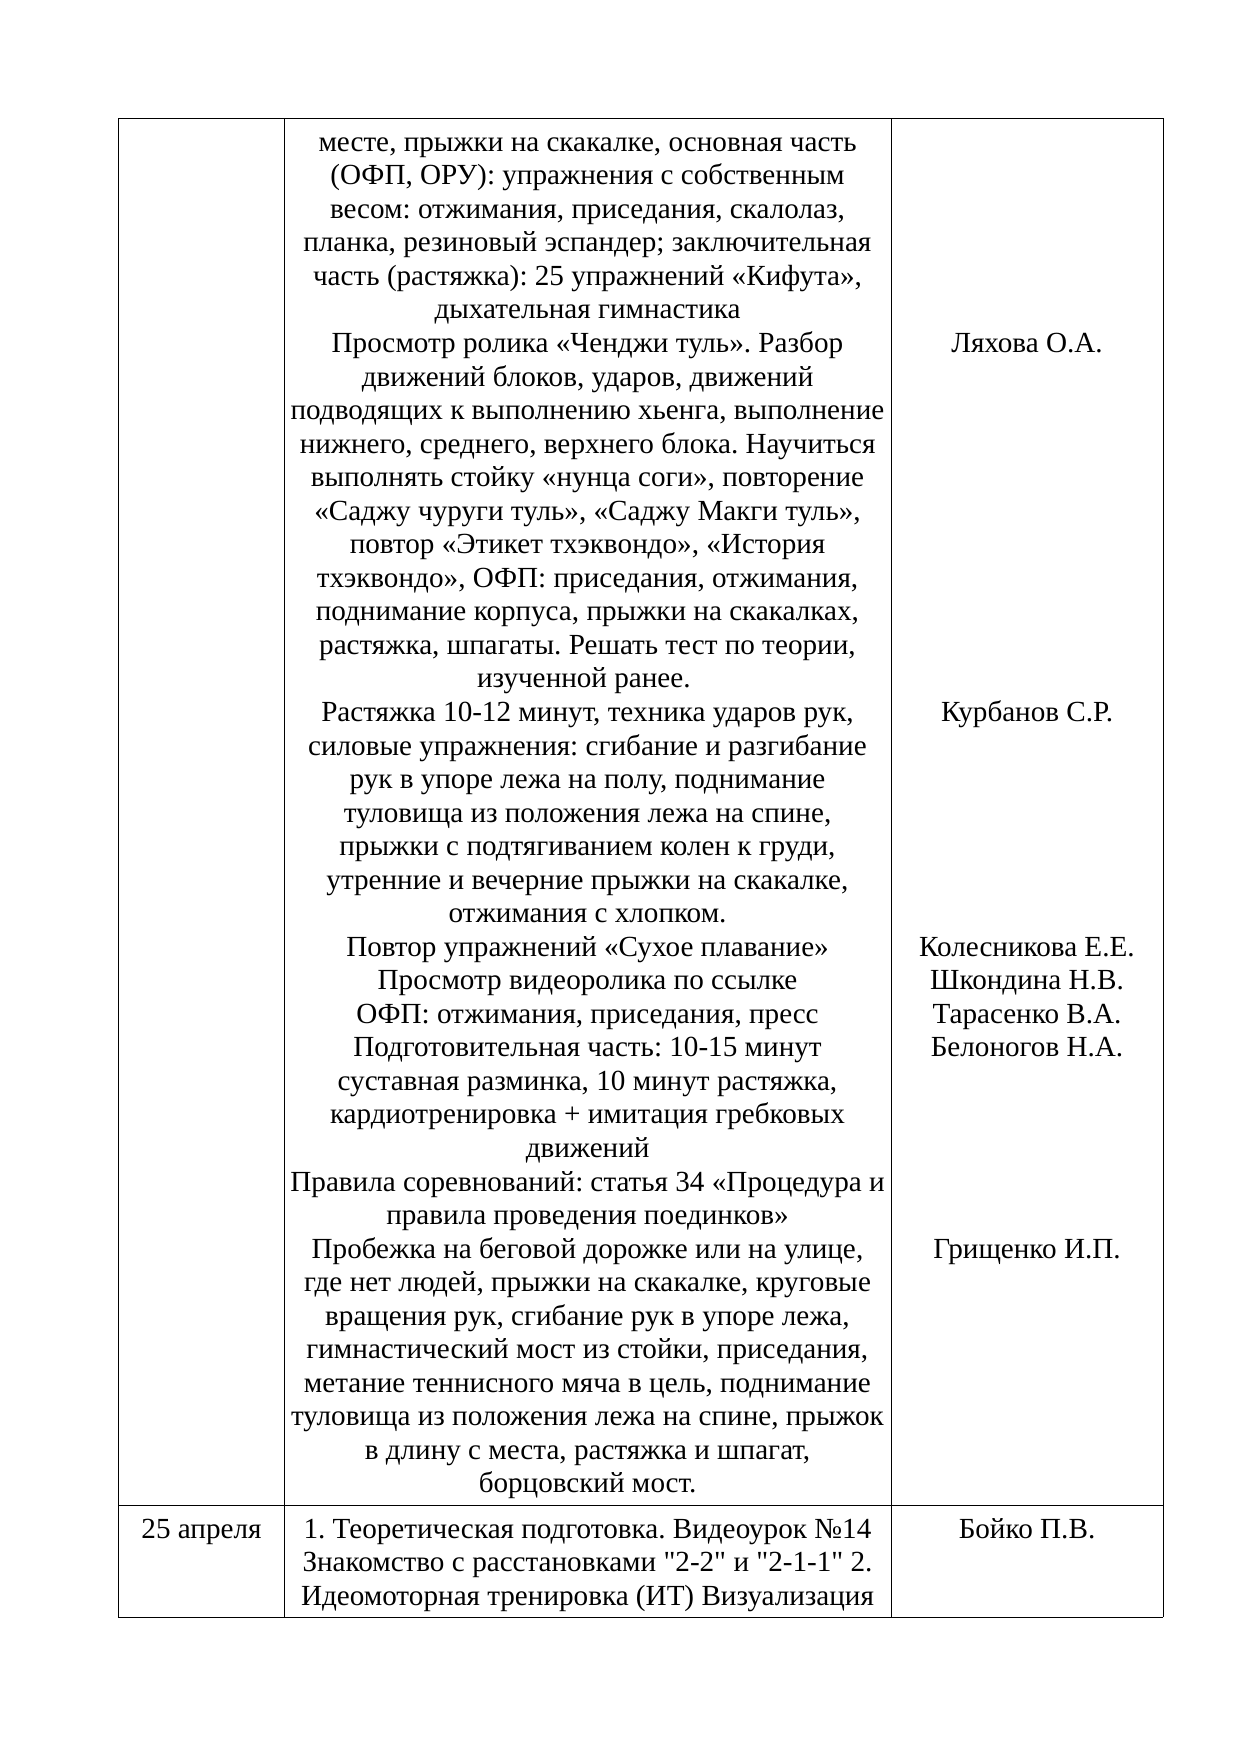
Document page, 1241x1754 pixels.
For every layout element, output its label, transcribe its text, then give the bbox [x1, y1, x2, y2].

table_cell [119, 119, 284, 1505]
table_cell Бойко П.В. [892, 1506, 1163, 1617]
table_cell Ляхова О.А. Курбанов С.Р. Колесникова Е.Е. Шкондина Н.В. Тарасенко В.А. Белоногов Н.А. Грищенко И.П. [892, 119, 1163, 1505]
table_cell месте, прыжки на скакалке, основная часть (ОФП, ОРУ): упражнения с собственным весом: отжимания, приседания, скалолаз, планка, резиновый эспандер; заключительная часть (растяжка): 25 упражнений «Кифута», дыхательная гимнастика Просмотр ролика «Ченджи туль». Разбор движений блоков, ударов, движений подводящих к выполнению хьенга, выполнение нижнего, среднего, верхнего блока. Научиться выполнять стойку «нунца соги», повторение «Саджу чуруги туль», «Саджу Макги туль», повтор «Этикет тхэквондо», «История тхэквондо», ОФП: приседания, отжимания, поднимание корпуса, прыжки на скакалках, растяжка, шпагаты. Решать тест по теории, изученной ранее. Растяжка 10-12 минут, техника ударов рук, силовые упражнения: сгибание и разгибание рук в упоре лежа на полу, поднимание туловища из положения лежа на спине, прыжки с подтягиванием колен к груди, утренние и вечерние прыжки на скакалке, отжимания с хлопком. Повтор упражнений «Сухое плавание» Просмотр видеоролика по ссылке ОФП: отжимания, приседания, пресс Подготовительная часть: 10-15 минут суставная разминка, 10 минут растяжка, кардиотренировка + имитация гребковых движений Правила соревнований: статья 34 «Процедура и правила проведения поединков» Пробежка на беговой дорожке или на улице, где нет людей, прыжки на скакалке, круговые вращения рук, сгибание рук в упоре лежа, гимнастический мост из стойки, приседания, метание теннисного мяча в цель, поднимание туловища из положения лежа на спине, прыжок в длину с места, растяжка и шпагат, борцовский мост. [285, 119, 891, 1505]
table_cell 1. Теоретическая подготовка. Видеоурок №14 Знакомство с расстановками "2-2" и "2-1-1" 2. Идеомоторная тренировка (ИТ) Визуализация [285, 1506, 891, 1617]
table_cell 25 апреля [119, 1506, 284, 1617]
